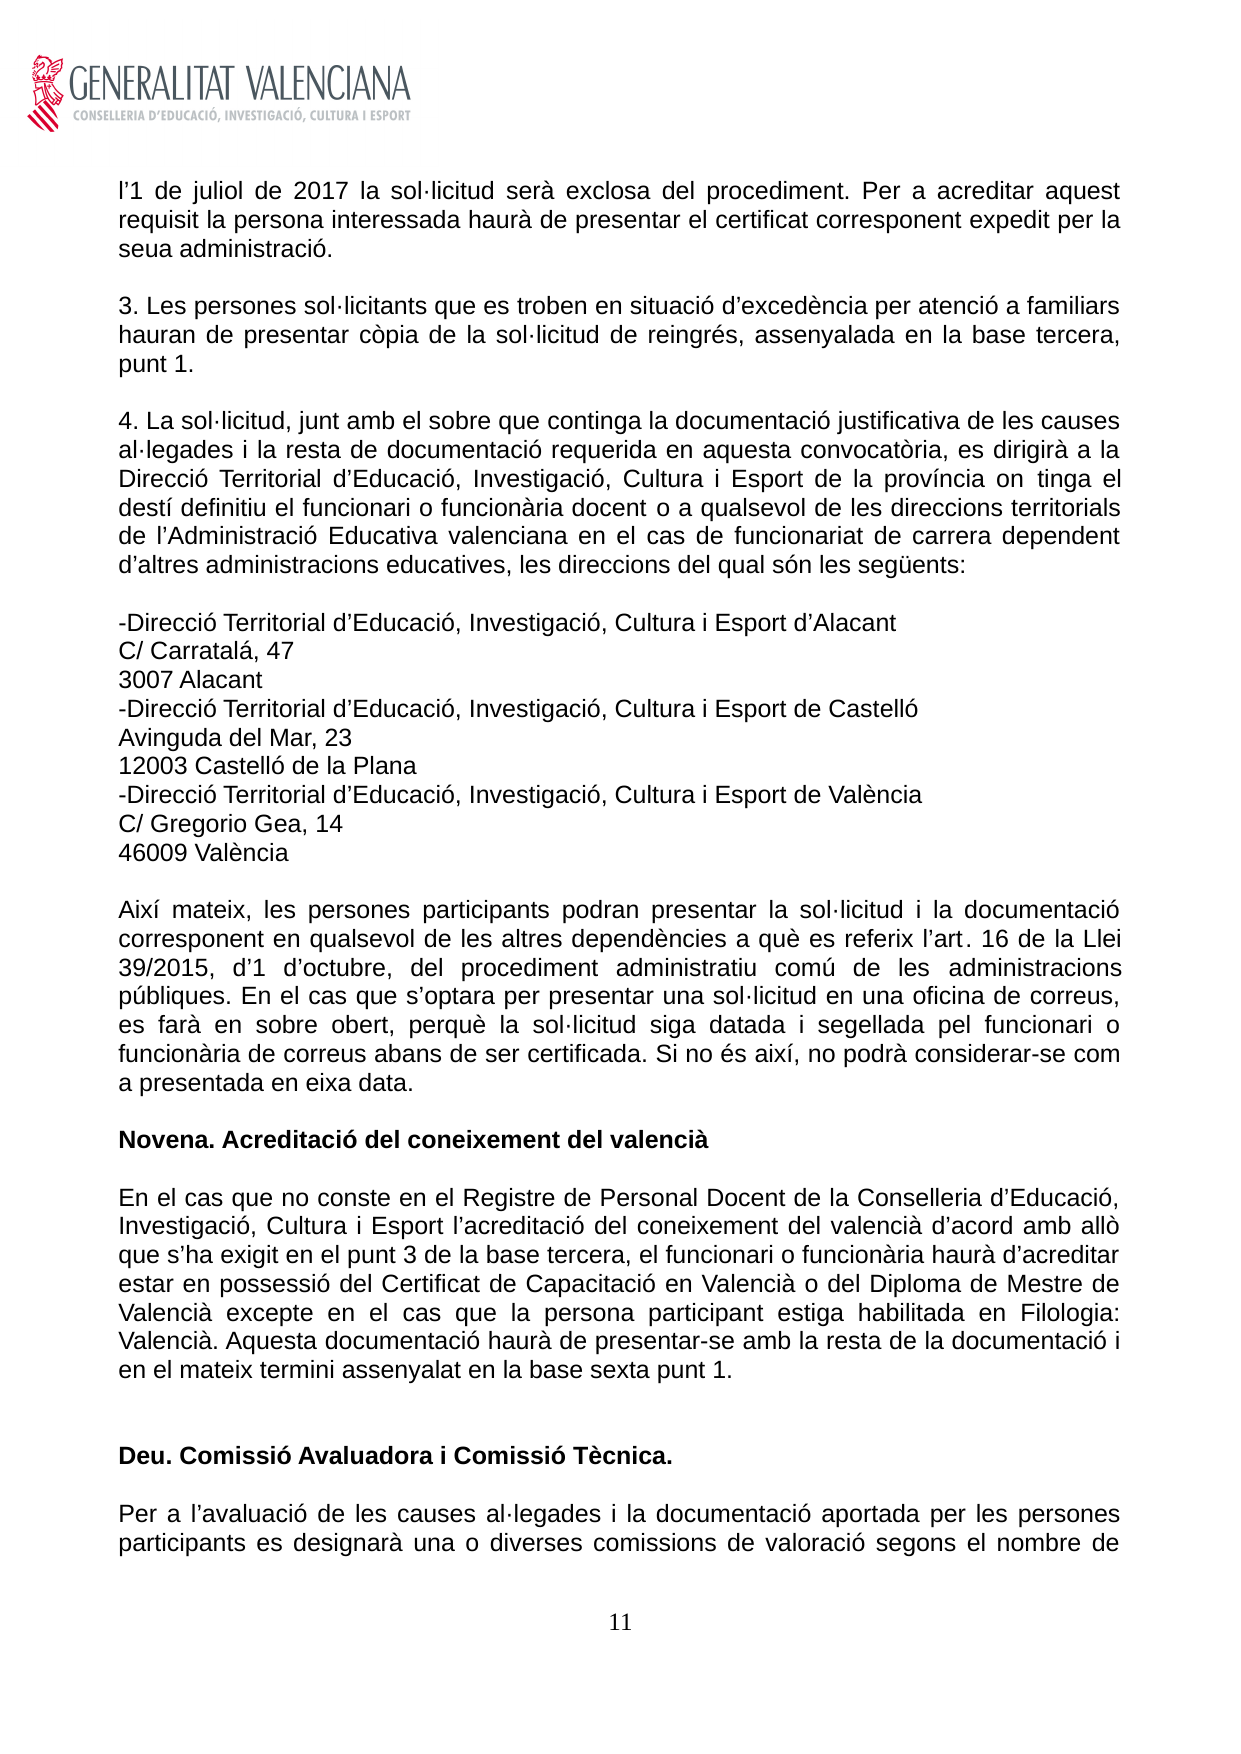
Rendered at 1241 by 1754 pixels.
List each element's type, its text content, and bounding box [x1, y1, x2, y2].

text Per a l’avaluació de les causes al·legades i la documentació aportada per les persones participants es designarà una o diverses comissions de valoració segons el nombre de [118, 1499, 1122, 1556]
text C/ Carratalá, 47 [118, 636, 1122, 665]
text -Direcció Territorial d’Educació, Investigació, Cultura i Esport de València [118, 780, 1122, 809]
text 46009 València [118, 838, 1122, 866]
text Novena. Acreditació del coneixement del valencià [118, 1125, 1122, 1154]
text C/ Gregorio Gea, 14 [118, 809, 1122, 838]
text 3007 Alacant [118, 665, 1122, 694]
text l’1 de juliol de 2017 la sol·licitud serà exclosa del procediment. Per a acreditar aquest requisit la persona interessada haurà de presentar el certificat corresponent expedit per la seua administració. [118, 176, 1122, 263]
picture [0, 19, 439, 167]
text En el cas que no conste en el Registre de Personal Docent de la Conselleria d’Educació, Investigació, Cultura i Esport l’acreditació del coneixement del valencià d’acord amb allò que s’ha exigit en el punt 3 de la base tercera, el funcionari o funcionària haurà d’acreditar estar en possessió del Certificat de Capacitació en Valencià o del Diploma de Mestre de Valencià excepte en el cas que la persona participant estiga habilitada en Filologia: Valencià. Aquesta documentació haurà de presentar-se amb la resta de la documentació i en el mateix termini assenyalat en la base sexta punt 1. [118, 1183, 1122, 1384]
text -Direcció Territorial d’Educació, Investigació, Cultura i Esport de Castelló [118, 694, 1122, 723]
text Així mateix, les persones participants podran presentar la sol·licitud i la documentació corresponent en qualsevol de les altres dependències a què es referix l’art. 16 de la Llei 39/2015, d’1 d’octubre, del procediment administratiu comú de les administracions públiques. En el cas que s’optara per presentar una sol·licitud en una oficina de correus, es farà en sobre obert, perquè la sol·licitud siga datada i segellada pel funcionari o funcionària de correus abans de ser certificada. Si no és així, no podrà considerar-se com a presentada en eixa data. [118, 895, 1122, 1096]
text 4. La sol·licitud, junt amb el sobre que continga la documentació justificativa de les causes al·legades i la resta de documentació requerida en aquesta convocatòria, es dirigirà a la Direcció Territorial d’Educació, Investigació, Cultura i Esport de la província on tinga el destí definitiu el funcionari o funcionària docent o a qualsevol de les direccions territorials de l’Administració Educativa valenciana en el cas de funcionariat de carrera dependent d’altres administracions educatives, les direccions del qual són les següents: [118, 406, 1122, 579]
text 12003 Castelló de la Plana [118, 751, 1122, 780]
text -Direcció Territorial d’Educació, Investigació, Cultura i Esport d’Alacant [118, 608, 1122, 636]
text Avinguda del Mar, 23 [118, 723, 1122, 751]
text 3. Les persones sol·licitants que es troben en situació d’excedència per atenció a familiars hauran de presentar còpia de la sol·licitud de reingrés, assenyalada en la base tercera, punt 1. [118, 291, 1122, 378]
text Deu. Comissió Avaluadora i Comissió Tècnica. [118, 1441, 1122, 1470]
